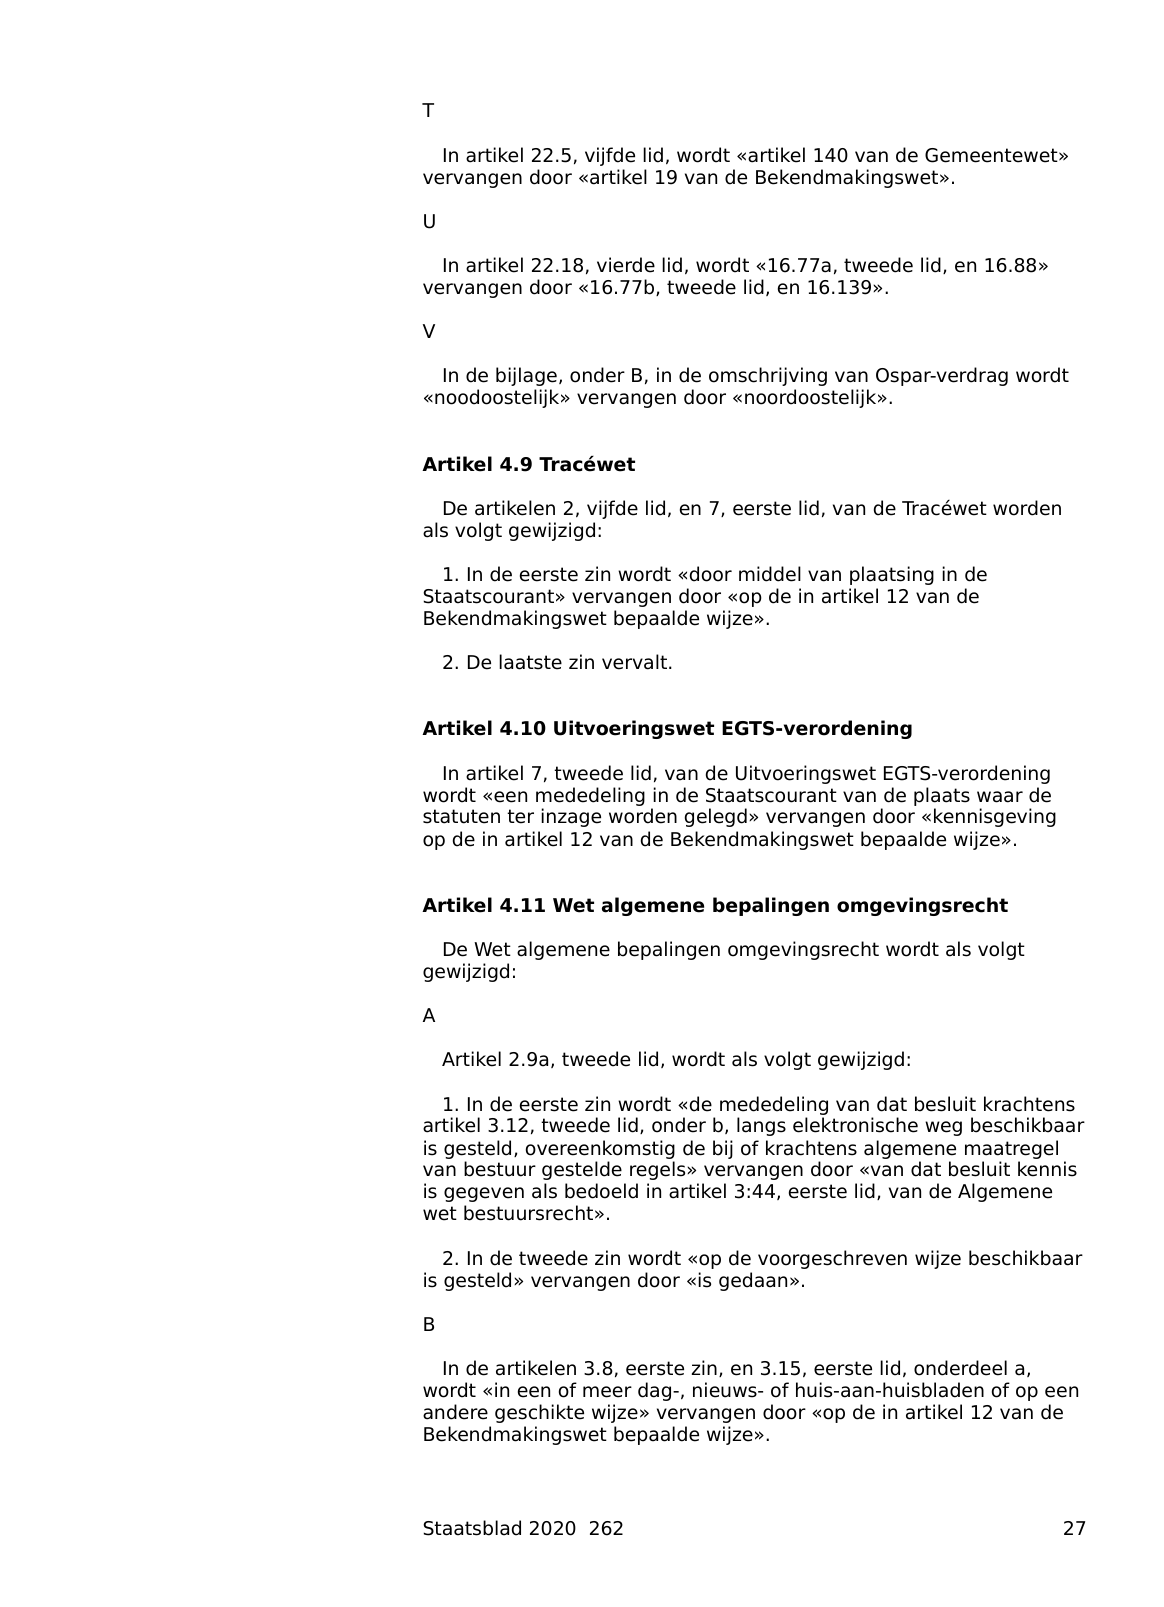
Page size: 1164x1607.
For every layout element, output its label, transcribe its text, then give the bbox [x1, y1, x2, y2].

text In de artikelen 3.8, eerste zin, en 3.15, eerste lid, onderdeel a, wordt «in een of meer dag-, nieuws- of huis-aan-huisbladen of op een andere geschikte wijze» vervangen door «op de in artikel 12 van de Bekendmakingswet bepaalde wijze». [422, 1358, 1087, 1446]
text V [422, 321, 1087, 343]
text In artikel 22.18, vierde lid, wordt «16.77a, tweede lid, en 16.88» vervangen door «16.77b, tweede lid, en 16.139». [422, 255, 1087, 299]
text 2. De laatste zin vervalt. [422, 652, 1087, 674]
text B [422, 1314, 1087, 1336]
text T [422, 100, 1087, 122]
text In de bijlage, onder B, in de omschrijving van Ospar-verdrag wordt «noodoostelijk» vervangen door «noordoostelijk». [422, 365, 1087, 409]
text U [422, 211, 1087, 233]
subtitle Artikel 4.9 Tracéwet [422, 453, 1087, 476]
text A [422, 1005, 1087, 1027]
text Artikel 2.9a, tweede lid, wordt als volgt gewijzigd: [422, 1049, 1087, 1071]
text 2. In de tweede zin wordt «op de voorgeschreven wijze beschikbaar is gesteld» vervangen door «is gedaan». [422, 1247, 1087, 1291]
text De Wet algemene bepalingen omgevingsrecht wordt als volgt gewijzigd: [422, 939, 1087, 983]
subtitle Artikel 4.11 Wet algemene bepalingen omgevingsrecht [422, 895, 1087, 917]
text 1. In de eerste zin wordt «de mededeling van dat besluit krachtens artikel 3.12, tweede lid, onder b, langs elektronische weg beschikbaar is gesteld, overeenkomstig de bij of krachtens algemene maatregel van bestuur gestelde regels» vervangen door «van dat besluit kennis is gegeven als bedoeld in artikel 3:44, eerste lid, van de Algemene wet bestuursrecht». [422, 1093, 1087, 1225]
text De artikelen 2, vijfde lid, en 7, eerste lid, van de Tracéwet worden als volgt gewijzigd: [422, 498, 1087, 542]
text In artikel 22.5, vijfde lid, wordt «artikel 140 van de Gemeentewet» vervangen door «artikel 19 van de Bekendmakingswet». [422, 144, 1087, 188]
text In artikel 7, tweede lid, van de Uitvoeringswet EGTS-verordening wordt «een mededeling in de Staatscourant van de plaats waar de statuten ter inzage worden gelegd» vervangen door «kennisgeving op de in artikel 12 van de Bekendmakingswet bepaalde wijze». [422, 762, 1087, 850]
subtitle Artikel 4.10 Uitvoeringswet EGTS-verordening [422, 718, 1087, 740]
text 1. In de eerste zin wordt «door middel van plaatsing in de Staatscourant» vervangen door «op de in artikel 12 van de Bekendmakingswet bepaalde wijze». [422, 564, 1087, 630]
